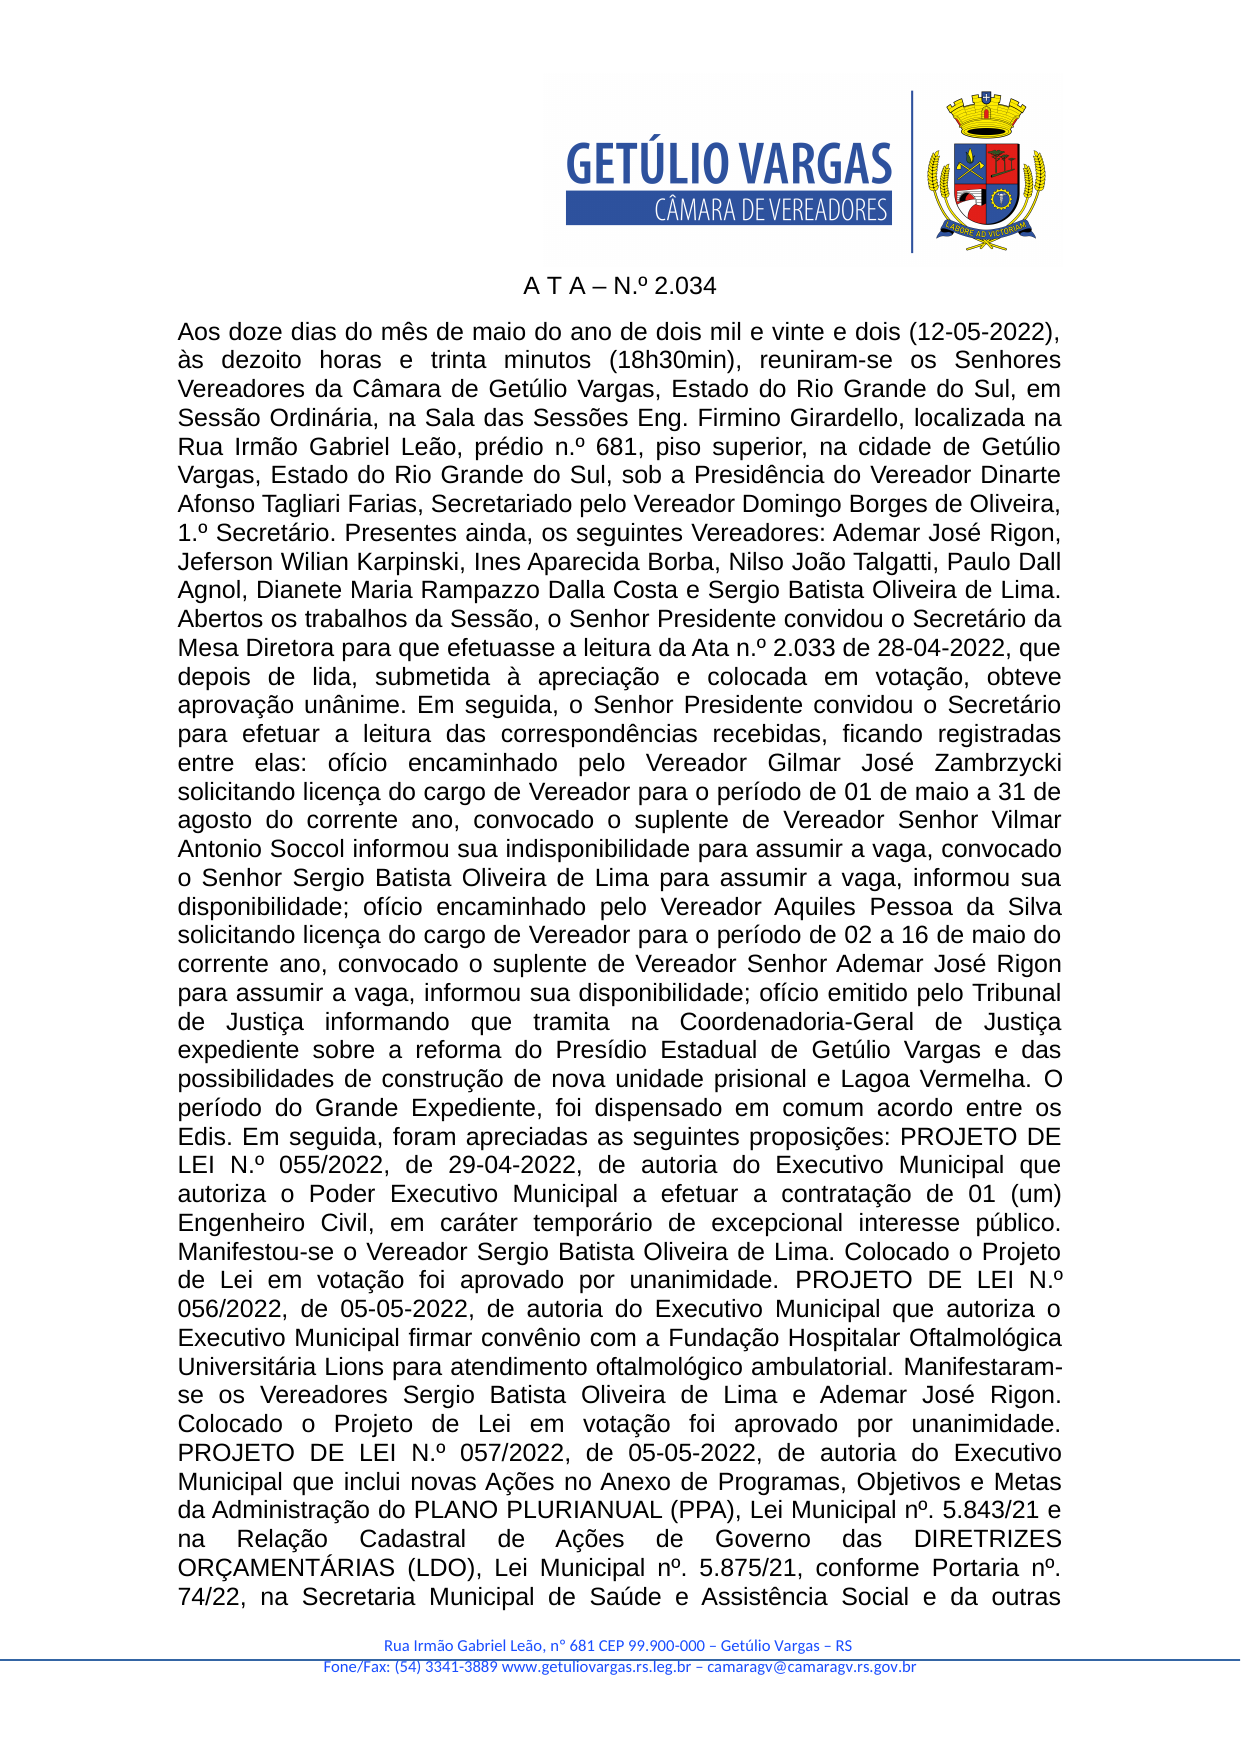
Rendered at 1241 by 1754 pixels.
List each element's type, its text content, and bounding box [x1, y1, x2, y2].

text A T A – N.º 2.034 [177, 261, 1063, 300]
text 1.º Secretário. Presentes ainda, os seguintes Vereadores: Ademar José Rigon, Jeferson Wilian Karpinski, Ines Aparecida Borba, Nilso João Talgatti, Paulo Dall Agnol, Dianete Maria Rampazzo Dalla Costa e Sergio Batista Oliveira de Lima. Abertos os trabalhos da Sessão, o Senhor Presidente convidou o Secretário da Mesa Diretora para que efetuasse a leitura da Ata n.º 2.033 de 28-04-2022, que depois de lida, submetida à apreciação e colocada em votação, obteve aprovação unânime. Em seguida, o Senhor Presidente convidou o Secretário para efetuar a leitura das correspondências recebidas, ficando registradas entre elas: ofício encaminhado pelo Vereador Gilmar José Zambrzycki solicitando licença do cargo de Vereador para o período de 01 de maio a 31 de agosto do corrente ano, convocado o suplente de Vereador Senhor Vilmar Antonio Soccol informou sua indisponibilidade para assumir a vaga, convocado o Senhor Sergio Batista Oliveira de Lima para assumir a vaga, informou sua disponibilidade; ofício encaminhado pelo Vereador Aquiles Pessoa da Silva solicitando licença do cargo de Vereador para o período de 02 a 16 de maio do corrente ano, convocado o suplente de Vereador Senhor Ademar José Rigon para assumir a vaga, informou sua disponibilidade; ofício emitido pelo Tribunal de Justiça informando que tramita na Coordenadoria-Geral de Justiça expediente sobre a reforma do Presídio Estadual de Getúlio Vargas e das possibilidades de construção de nova unidade prisional e Lagoa Vermelha. O período do Grande Expediente, foi dispensado em comum acordo entre os Edis. Em seguida, foram apreciadas as seguintes proposições: PROJETO DE LEI N.º 055/2022, de 29-04-2022, de autoria do Executivo Municipal que autoriza o Poder Executivo Municipal a efetuar a contratação de 01 (um) Engenheiro Civil, em caráter temporário de excepcional interesse público. Manifestou-se o Vereador Sergio Batista Oliveira de Lima. Colocado o Projeto de Lei em votação foi aprovado por unanimidade. PROJETO DE LEI N.º 056/2022, de 05-05-2022, de autoria do Executivo Municipal que autoriza o Executivo Municipal firmar convênio com a Fundação Hospitalar Oftalmológica Universitária Lions para atendimento oftalmológico ambulatorial. Manifestaram-se os Vereadores Sergio Batista Oliveira de Lima e Ademar José Rigon. Colocado o Projeto de Lei em votação foi aprovado por unanimidade. PROJETO DE LEI N.º 057/2022, de 05-05-2022, de autoria do Executivo Municipal que inclui novas Ações no Anexo de Programas, Objetivos e Metas da Administração do PLANO PLURIANUAL (PPA), Lei Municipal nº. 5.843/21 e na Relação Cadastral de Ações de Governo das DIRETRIZES ORÇAMENTÁRIAS (LDO), Lei Municipal nº. 5.875/21, conforme Portaria nº. 74/22, na Secretaria Municipal de Saúde e Assistência Social e da outras [177, 518, 1063, 1611]
text Aos doze dias do mês de maio do ano de dois mil e vinte e dois (12-05-2022), às dezoito horas e trinta minutos (18h30min), reuniram-se os Senhores Vereadores da Câmara de Getúlio Vargas, Estado do Rio Grande do Sul, em Sessão Ordinária, na Sala das Sessões Eng. Firmino Girardello, localizada na Rua Irmão Gabriel Leão, prédio n.º 681, piso superior, na cidade de Getúlio Vargas, Estado do Rio Grande do Sul, sob a Presidência do Vereador Dinarte Afonso Tagliari Farias, Secretariado pelo Vereador Domingo Borges de Oliveira, [177, 317, 1063, 518]
